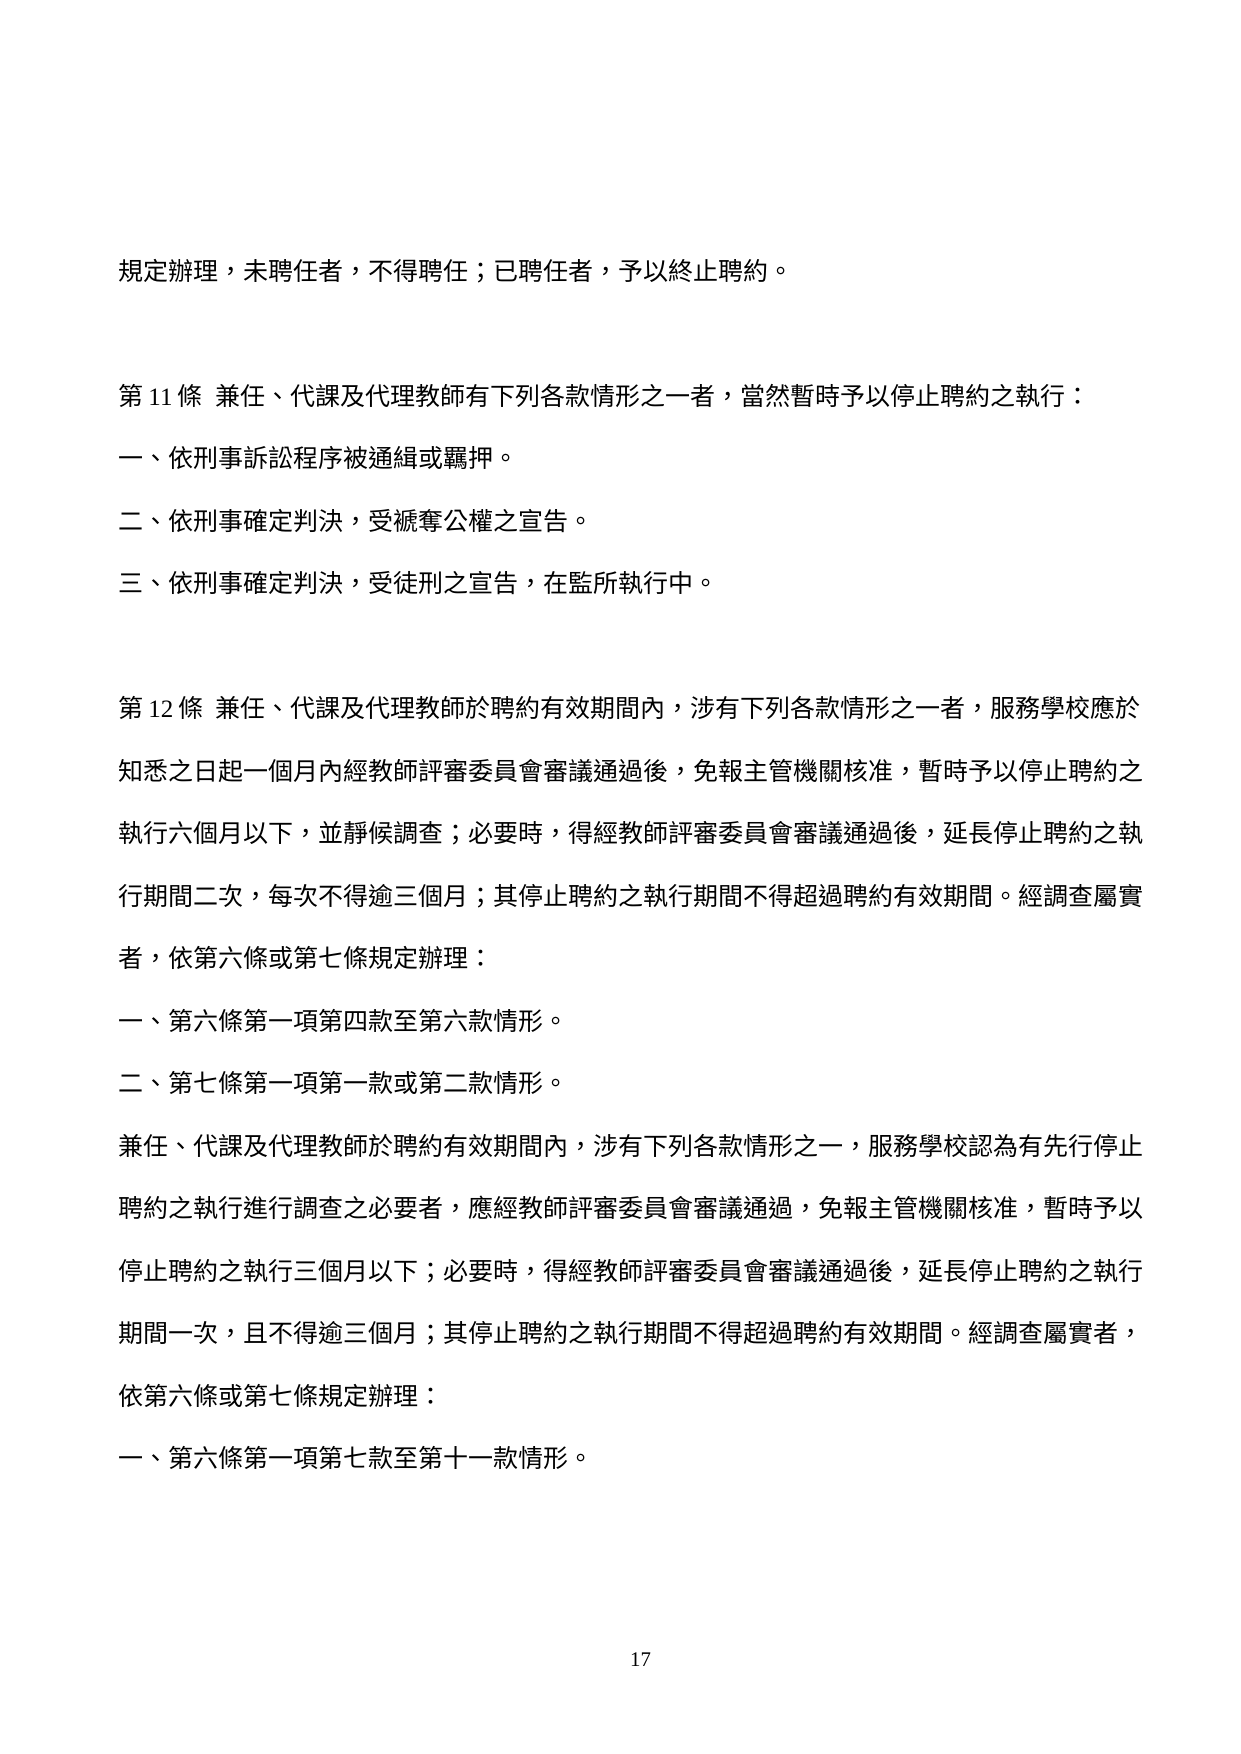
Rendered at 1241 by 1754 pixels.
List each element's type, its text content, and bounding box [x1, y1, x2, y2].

text 一、第六條第一項第七款至第十一款情形。 [118, 1415, 1162, 1478]
text 三、依刑事確定判決，受徒刑之宣告，在監所執行中。 [118, 540, 1162, 603]
text 一、依刑事訴訟程序被通緝或羈押。 [118, 415, 1162, 478]
text 兼任、代課及代理教師於聘約有效期間內，涉有下列各款情形之一，服務學校認為有先行停止聘約之執行進行調查之必要者，應經教師評審委員會審議通過，免報主管機關核准，暫時予以停止聘約之執行三個月以下；必要時，得經教師評審委員會審議通過後，延長停止聘約之執行期間一次，且不得逾三個月；其停止聘約之執行期間不得超過聘約有效期間。經調查屬實者，依第六條或第七條規定辦理： [118, 1103, 1162, 1415]
text 規定辦理，未聘任者，不得聘任；已聘任者，予以終止聘約。 [118, 228, 1162, 290]
text 第11條 兼任、代課及代理教師有下列各款情形之一者，當然暫時予以停止聘約之執行： [118, 353, 1162, 415]
text 一、第六條第一項第四款至第六款情形。 [118, 978, 1162, 1040]
text 二、第七條第一項第一款或第二款情形。 [118, 1040, 1162, 1103]
text 第12條 兼任、代課及代理教師於聘約有效期間內，涉有下列各款情形之一者，服務學校應於知悉之日起一個月內經教師評審委員會審議通過後，免報主管機關核准，暫時予以停止聘約之執行六個月以下，並靜候調查；必要時，得經教師評審委員會審議通過後，延長停止聘約之執行期間二次，每次不得逾三個月；其停止聘約之執行期間不得超過聘約有效期間。經調查屬實者，依第六條或第七條規定辦理： [118, 665, 1162, 978]
text 二、依刑事確定判決，受褫奪公權之宣告。 [118, 478, 1162, 540]
